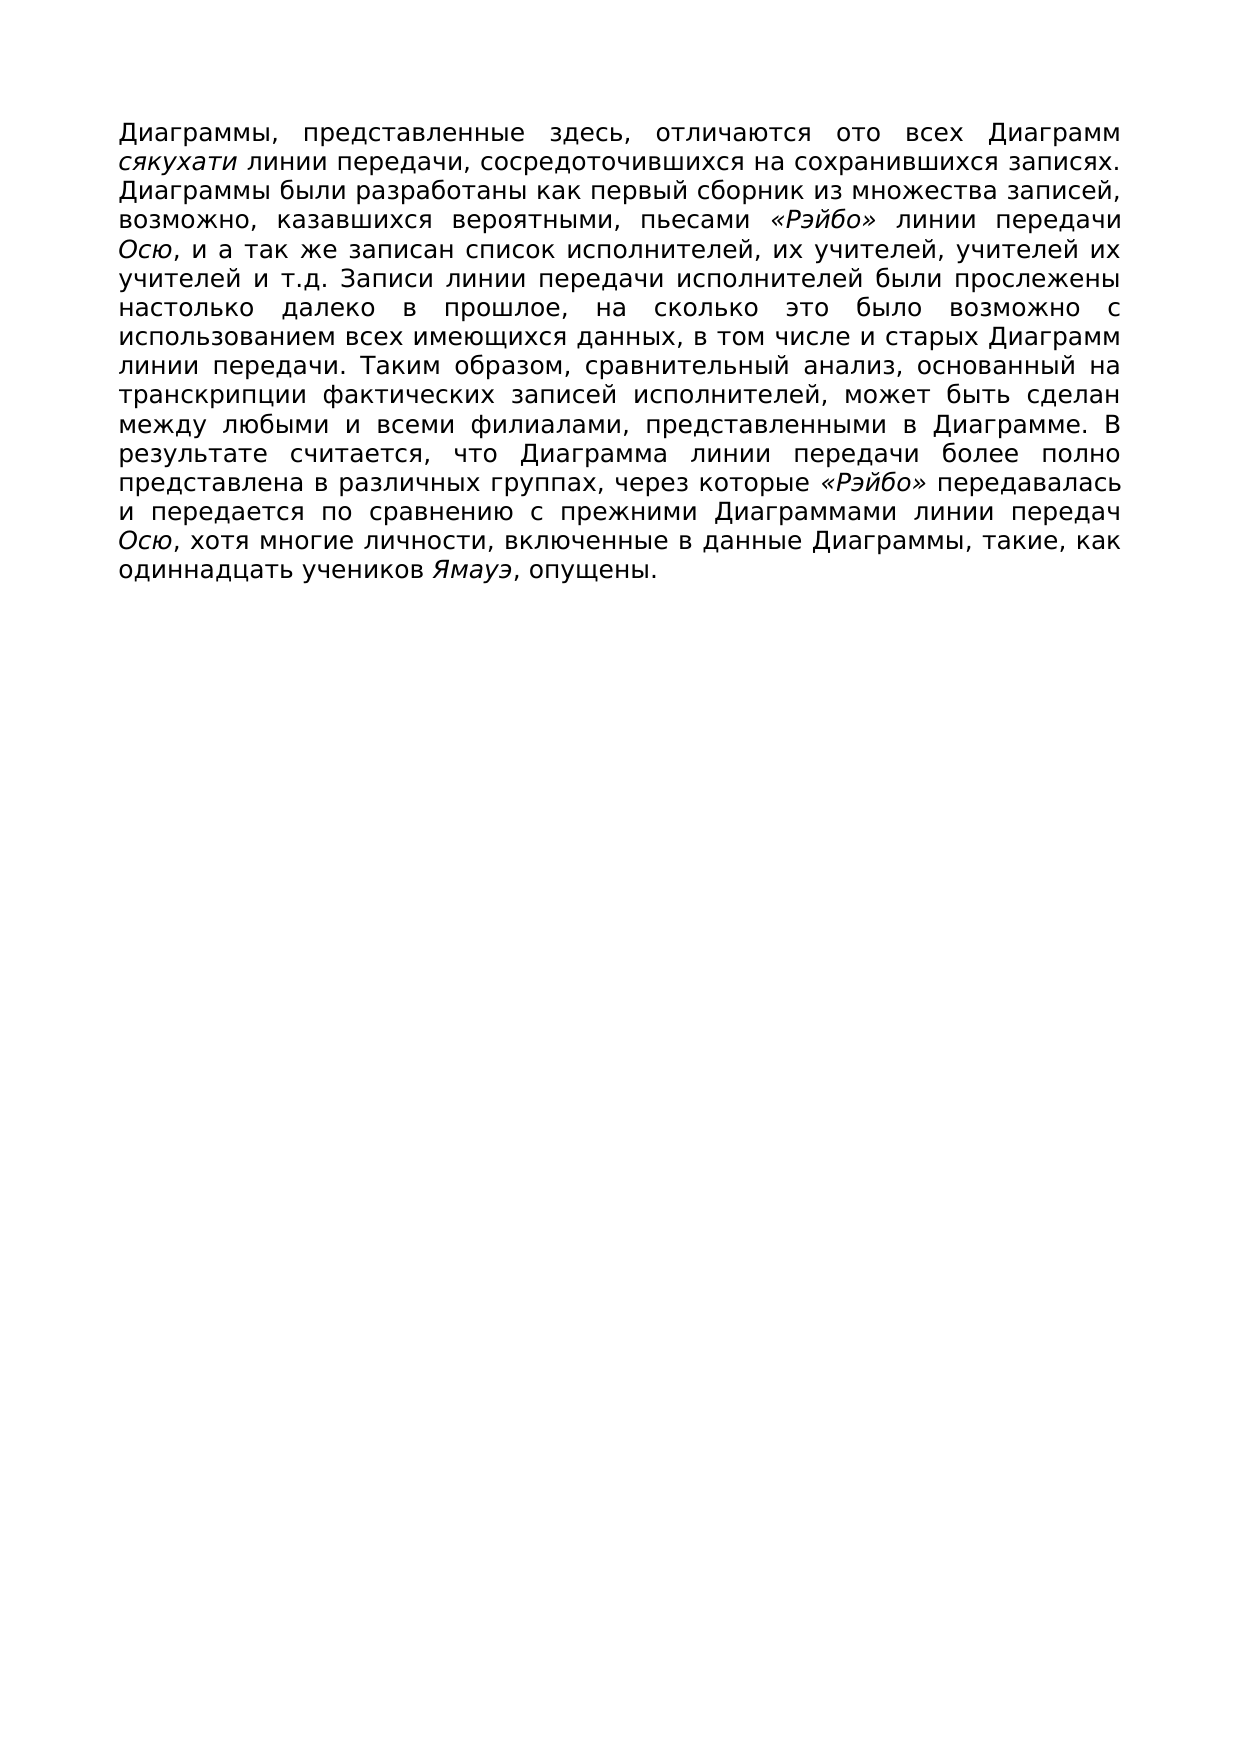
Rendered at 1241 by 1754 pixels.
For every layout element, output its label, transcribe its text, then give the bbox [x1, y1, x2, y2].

text Диаграммы, представленные здесь, отличаются ото всех Диаграмм сякухати линии передачи, сосредоточившихся на сохранившихся записях. Диаграммы были разработаны как первый сборник из множества записей, возможно, казавшихся вероятными, пьесами «Рэйбо» линии передачи Осю, и а так же записан список исполнителей, их учителей, учителей их учителей и т.д. Записи линии передачи исполнителей были прослежены настолько далеко в прошлое, на сколько это было возможно с использованием всех имеющихся данных, в том числе и старых Диаграмм линии передачи. Таким образом, сравнительный анализ, основанный на транскрипции фактических записей исполнителей, может быть сделан между любыми и всеми филиалами, представленными в Диаграмме. В результате считается, что Диаграмма линии передачи более полно представлена в различных группах, через которые «Рэйбо» передавалась и передается по сравнению с прежними Диаграммами линии передач Осю, хотя многие личности, включенные в данные Диаграммы, такие, как одиннадцать учеников Ямауэ, опущены. [118, 118, 1122, 585]
